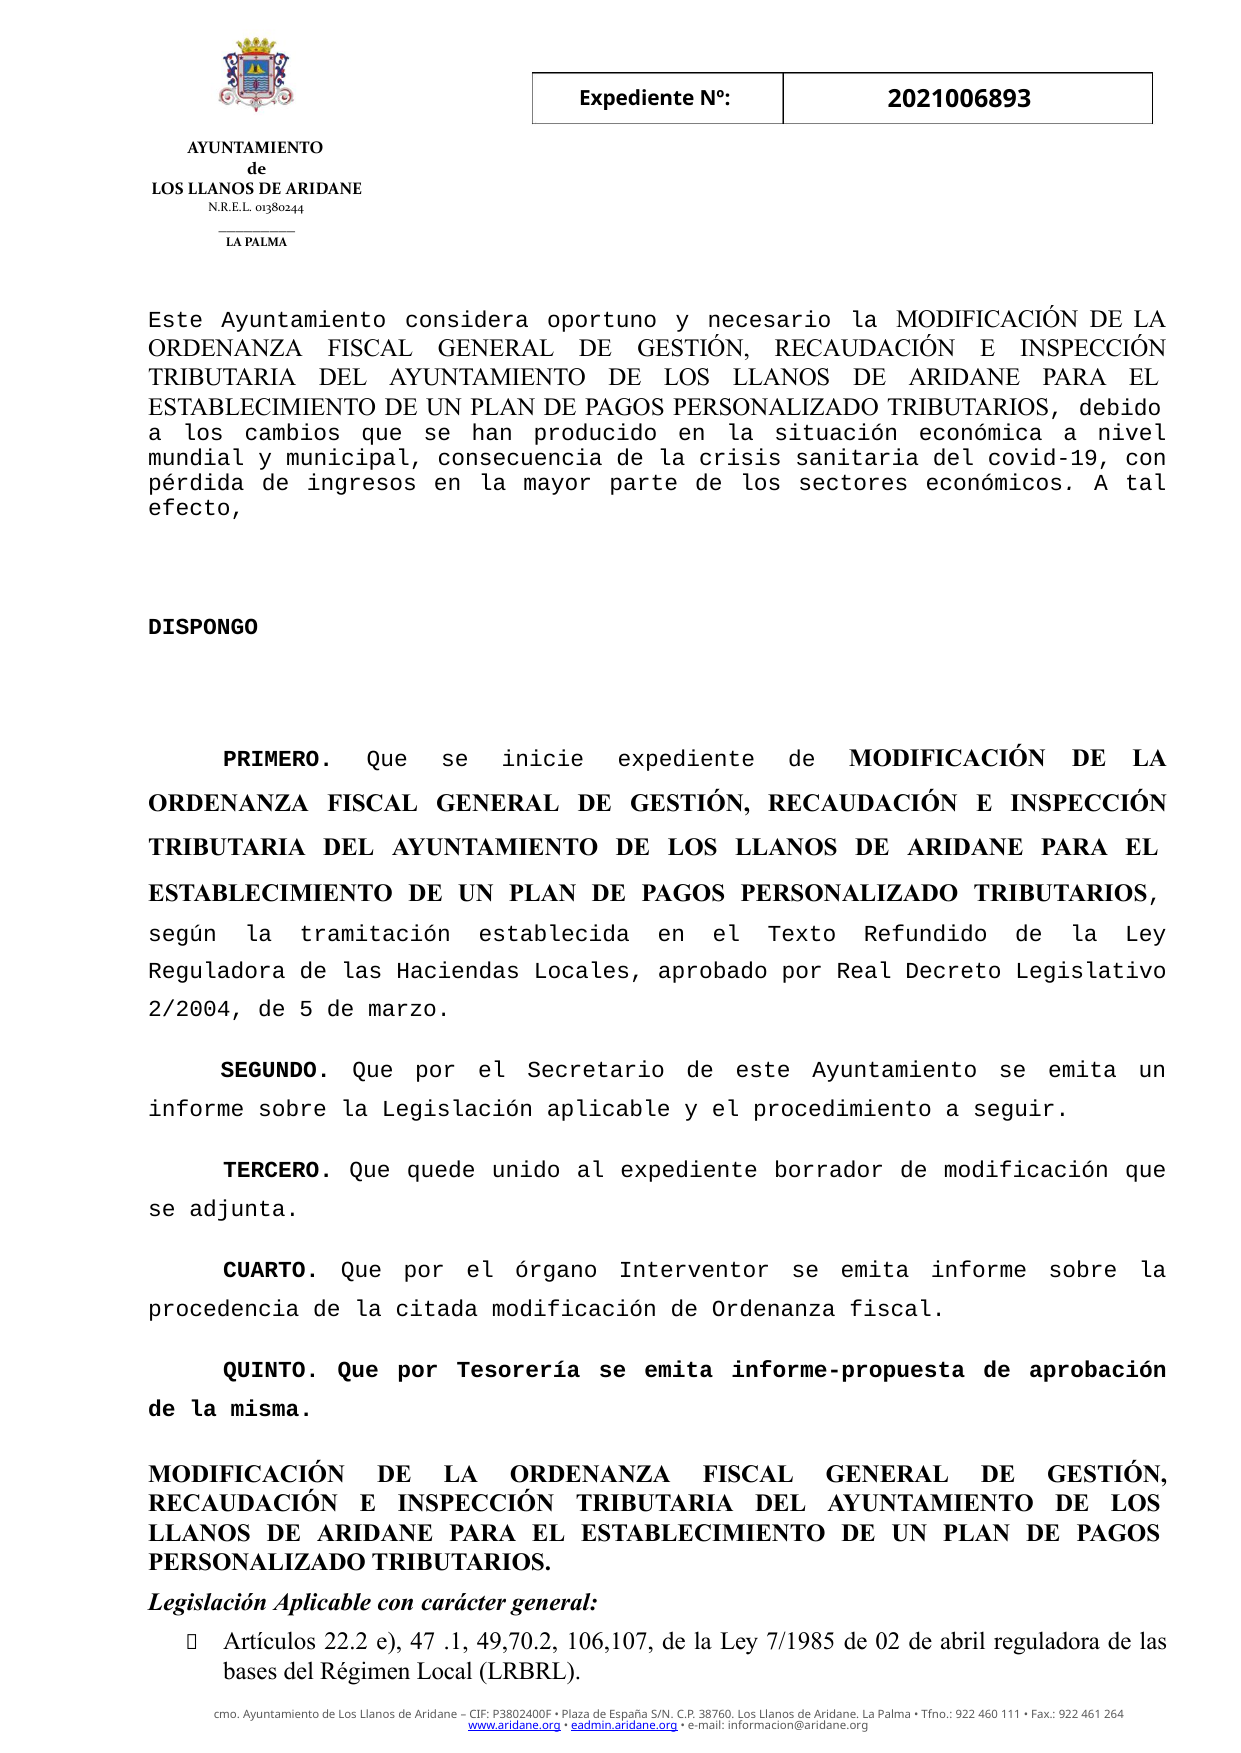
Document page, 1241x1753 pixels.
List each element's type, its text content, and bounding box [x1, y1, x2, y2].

text a los cambios que se han producido en la situación económica a nivel [148, 421, 1192, 446]
text bases del Régimen Local (LRBRL). [223, 1657, 1191, 1685]
text de [247, 158, 387, 178]
text TRIBUTARIA DEL AYUNTAMIENTO DE LOS LLANOS DE ARIDANE PARA EL [148, 833, 1192, 861]
text QUINTO. Que por Tesorería se emita informe-propuesta de aprobación [223, 1356, 1192, 1382]
text Expediente Nº: [579, 86, 761, 111]
text DISPONGO [148, 613, 283, 639]
text ________ [227, 214, 320, 234]
picture [0, 0, 1241, 1753]
text _ [218, 214, 227, 234]
text de la misma. [148, 1396, 1192, 1422]
text según la tramitación establecida en el Texto Refundido de la Ley [148, 920, 1192, 946]
text PERSONALIZADO TRIBUTARIOS. [148, 1548, 1191, 1576]
text N.R.E.L. 01380244 [208, 199, 324, 214]
text LOS LLANOS DE ARIDANE [151, 178, 387, 199]
text Este Ayuntamiento considera oportuno y necesario la MODIFICACIÓN DE LA [148, 306, 1192, 333]
text se adjunta. [148, 1196, 324, 1222]
text LLANOS DE ARIDANE PARA EL ESTABLECIMIENTO DE UN PLAN DE PAGOS [148, 1519, 1191, 1547]
text mundial y municipal, consecuencia de la crisis sanitaria del covid-19, con [148, 446, 1192, 470]
text AYUNTAMIENTO [187, 137, 387, 158]
text informe sobre la Legislación aplicable y el procedimiento a seguir. [148, 1096, 1094, 1122]
text SEGUNDO. Que por el Secretario de este Ayuntamiento se emita un [220, 1057, 1192, 1083]
text CUARTO. Que por el órgano Interventor se emita informe sobre la [223, 1257, 1192, 1283]
text ORDENANZA FISCAL GENERAL DE GESTIÓN, RECAUDACIÓN E INSPECCIÓN [148, 334, 1192, 362]
text TERCERO. Que quede unido al expediente borrador de modificación que [223, 1157, 1192, 1183]
text MODIFICACIÓN DE LA ORDENANZA FISCAL GENERAL DE GESTIÓN, [148, 1460, 1191, 1488]
text Reguladora de las Haciendas Locales, aprobado por Real Decreto Legislativo [148, 957, 1192, 983]
text cmo. Ayuntamiento de Los Llanos de Aridane – CIF: P3802400F • Plaza de España S/N. C.P. 38760. Los Llanos de Aridane. La Palma • Tfno.: 922 460 111 • Fax.: 922 461 264 [213, 1708, 1125, 1721]
text RECAUDACIÓN E INSPECCIÓN TRIBUTARIA DEL AYUNTAMIENTO DE LOS [148, 1489, 1191, 1517]
text pérdida de ingresos en la mayor parte de los sectores económicos. A tal [148, 470, 1192, 496]
text PRIMERO. Que se inicie expediente de MODIFICACIÓN DE LA [223, 745, 1192, 772]
text TRIBUTARIA DEL AYUNTAMIENTO DE LOS LLANOS DE ARIDANE PARA EL [148, 363, 1192, 391]
text 2/2004, de 5 de marzo. [148, 996, 475, 1022]
text LA PALMA [226, 235, 306, 250]
text ESTABLECIMIENTO DE UN PLAN DE PAGOS PERSONALIZADO TRIBUTARIOS, [148, 879, 1192, 907]
text  [185, 1629, 220, 1654]
text 2021006893 [887, 83, 1072, 113]
text ESTABLECIMIENTO DE UN PLAN DE PAGOS PERSONALIZADO TRIBUTARIOS, debido [148, 393, 1192, 421]
text Artículos 22.2 e), 47 .1, 49,70.2, 106,107, de la Ley 7/1985 de 02 de abril reguladora de las [223, 1628, 1191, 1655]
text www.aridane.org • eadmin.aridane.org • e-mail: informacion@aridane.org [468, 1718, 871, 1732]
text efecto, [148, 496, 1192, 521]
text Legislación Aplicable con carácter general: [148, 1588, 622, 1616]
text ORDENANZA FISCAL GENERAL DE GESTIÓN, RECAUDACIÓN E INSPECCIÓN [148, 789, 1192, 817]
text procedencia de la citada modificación de Ordenanza fiscal. [148, 1295, 970, 1321]
